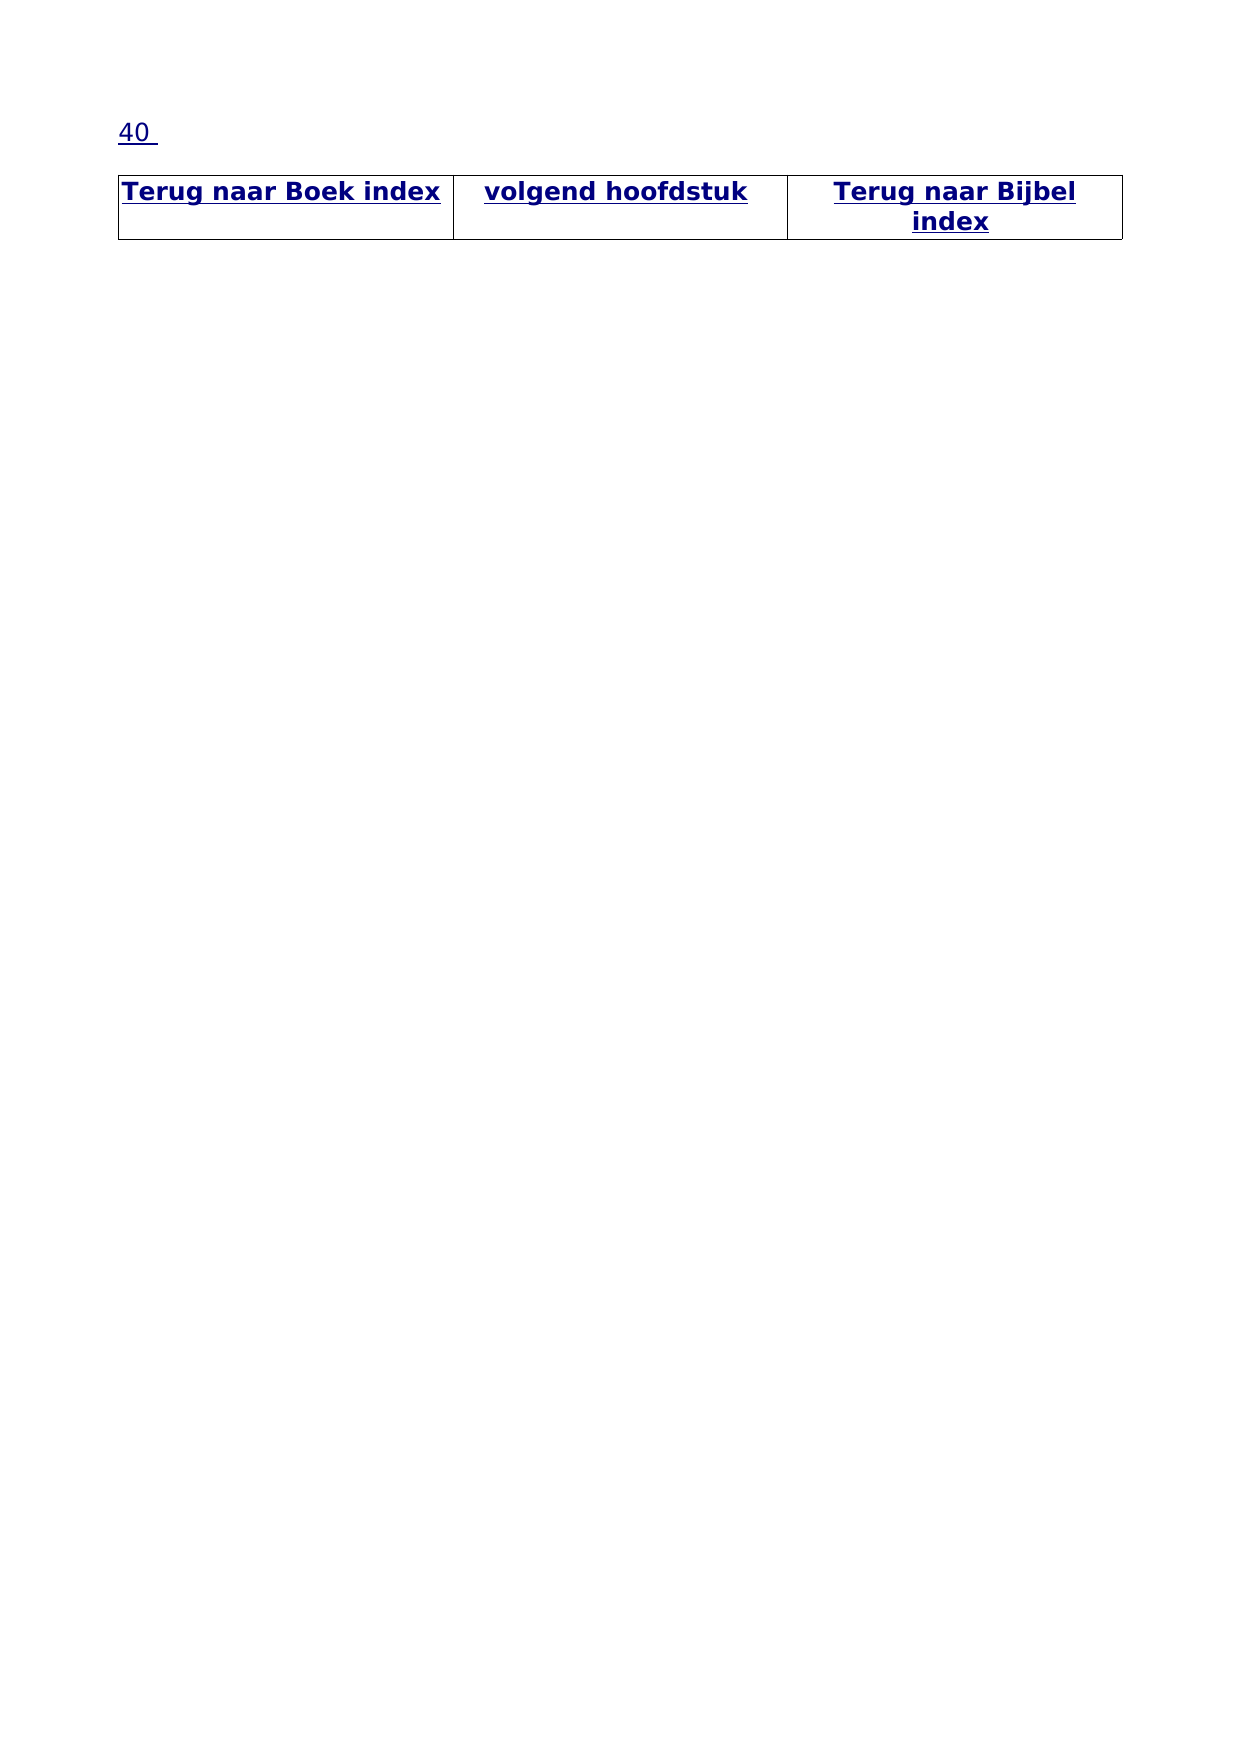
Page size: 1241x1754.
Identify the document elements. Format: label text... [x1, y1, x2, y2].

table_header volgend hoofdstuk [454, 176, 787, 239]
table_header Terug naar Bijbel index [788, 176, 1122, 239]
table_header Terug naar Boek index [119, 176, 453, 239]
text 40 [118, 118, 1122, 147]
